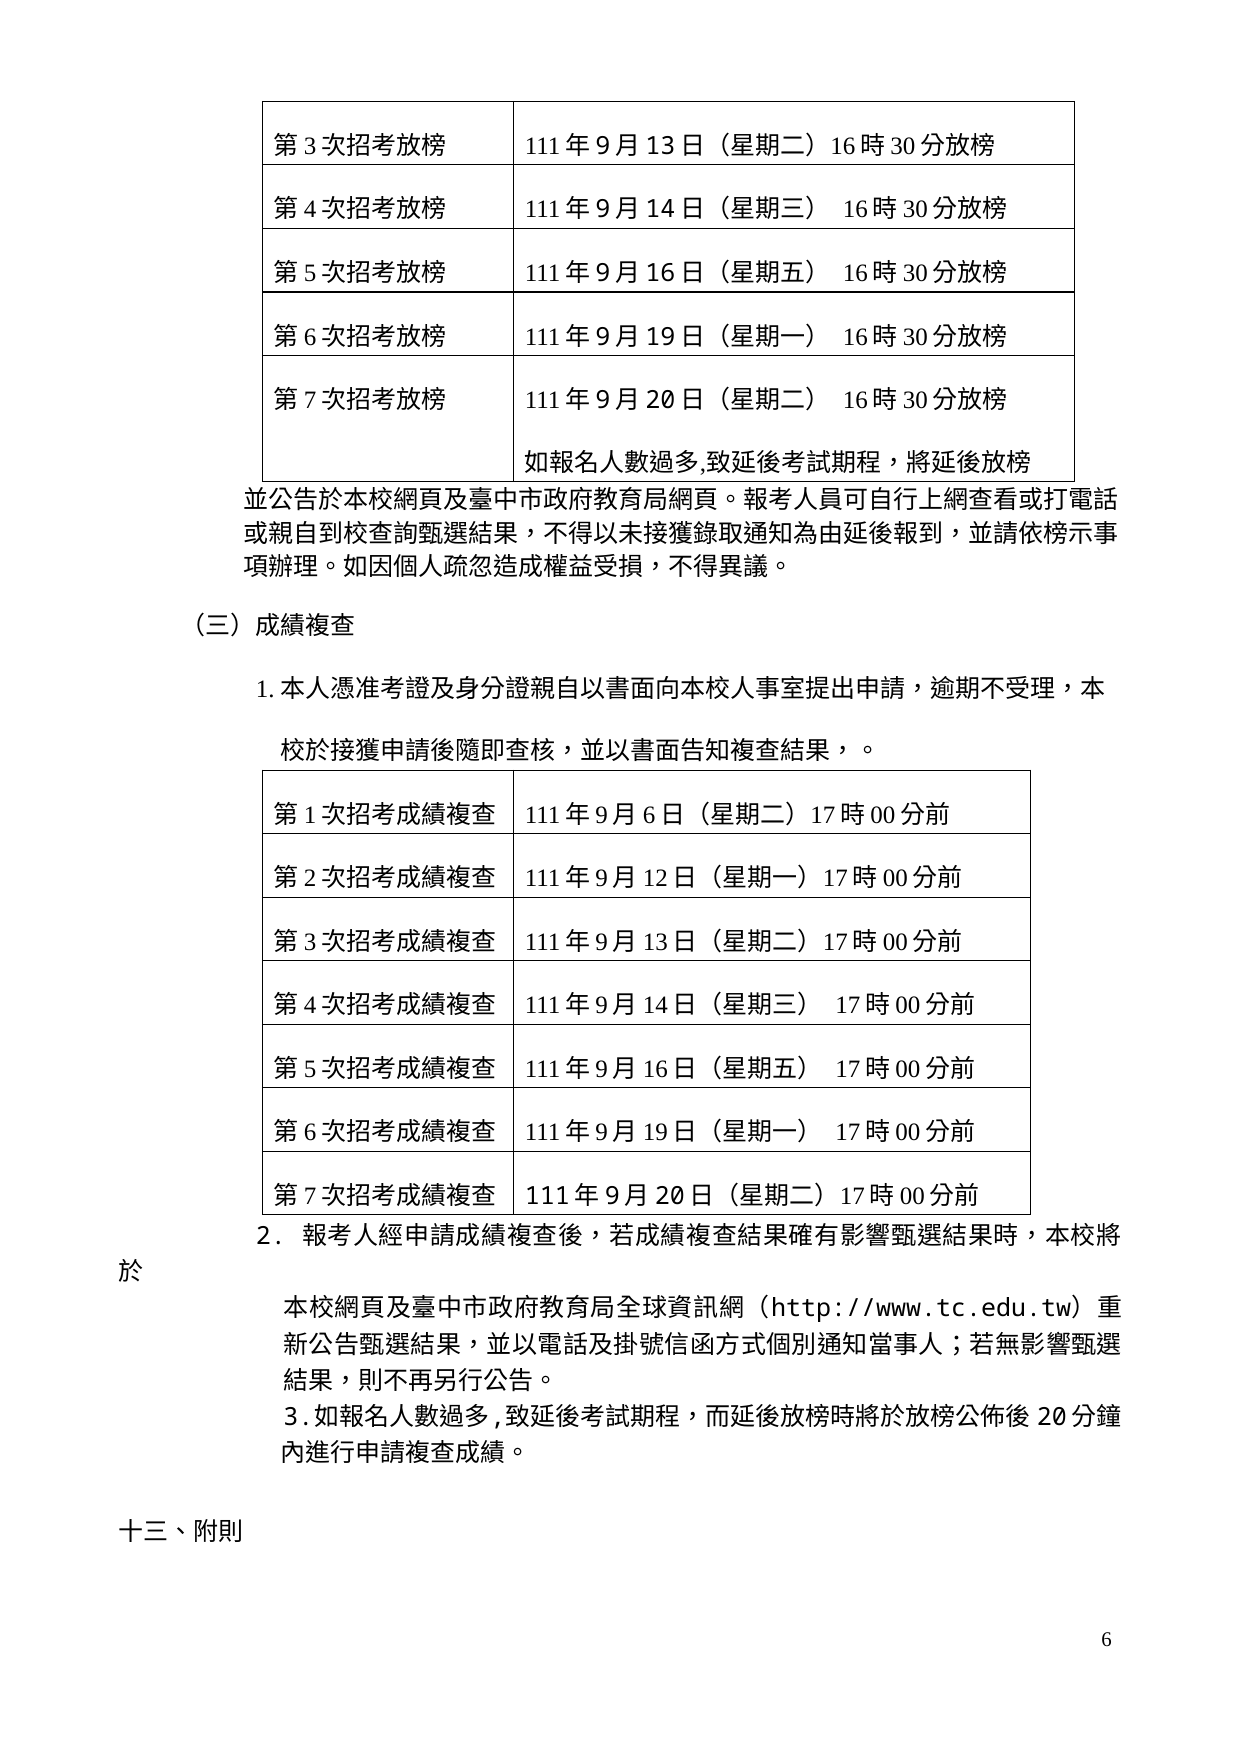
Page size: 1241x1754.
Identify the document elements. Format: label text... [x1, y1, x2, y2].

text 並公告於本校網頁及臺中市政府教育局網頁。報考人員可自行上網查看或打電話或親自到校查詢甄選結果，不得以未接獲錄取通知為由延後報到，並請依榜示事項辦理。如因個人疏忽造成權益受損，不得異議。 [243, 482, 1122, 582]
table_cell 111年9月20日（星期二）17時00分前 [514, 1152, 1030, 1214]
table_cell 第5次招考放榜 [263, 229, 513, 291]
table_cell 111年9月14日（星期三） 16時30分放榜 [514, 165, 1074, 228]
table_cell 第3次招考放榜 [263, 102, 513, 164]
table_cell 第4次招考成績複查 [263, 961, 513, 1024]
table_cell 第7次招考放榜 [263, 356, 513, 481]
table_header 第1次招考成績複查 [263, 771, 513, 833]
table_cell 第7次招考成績複查 [263, 1152, 513, 1214]
table_cell 111年9月12日（星期一）17時00分前 [514, 834, 1030, 897]
table_cell 111年9月16日（星期五） 17時00分前 [514, 1025, 1030, 1087]
table_cell 第4次招考放榜 [263, 165, 513, 228]
text 2. 報考人經申請成績複查後，若成績複查結果確有影響甄選結果時，本校將於 [118, 1215, 1122, 1288]
text （三）成績複查 [181, 582, 1122, 644]
table_cell 第6次招考放榜 [263, 293, 513, 355]
table_cell 111年9月19日（星期一） 16時30分放榜 [514, 293, 1074, 355]
table_cell 第2次招考成績複查 [263, 834, 513, 897]
table_cell 111年9月16日（星期五） 16時30分放榜 [514, 229, 1074, 291]
table_cell 111年9月19日（星期一） 17時00分前 [514, 1088, 1030, 1151]
table_cell 111年9月14日（星期三） 17時00分前 [514, 961, 1030, 1024]
table_cell 111年9月20日（星期二） 16時30分放榜 如報名人數過多,致延後考試期程，將延後放榜 [514, 356, 1074, 481]
text 十三、附則 [118, 1488, 1122, 1550]
text 本校網頁及臺中市政府教育局全球資訊網（http://www.tc.edu.tw）重新公告甄選結果，並以電話及掛號信函方式個別通知當事人；若無影響甄選結果，則不再另行公告。 [283, 1288, 1122, 1397]
text 1. 本人憑准考證及身分證親自以書面向本校人事室提出申請，逾期不受理，本校於接獲申請後隨即查核，並以書面告知複查結果，。 [256, 644, 1122, 769]
table_cell 第3次招考成績複查 [263, 898, 513, 960]
text 3.如報名人數過多,致延後考試期程，而延後放榜時將於放榜公佈後20分鐘內進行申請複查成績。 [118, 1397, 1122, 1469]
table_cell 第5次招考成績複查 [263, 1025, 513, 1087]
table_cell 111年9月13日（星期二）17時00分前 [514, 898, 1030, 960]
table_cell 第6次招考成績複查 [263, 1088, 513, 1151]
table_header 111年9月6日（星期二）17時00分前 [514, 771, 1030, 833]
table_cell 111年9月13日（星期二）16時30分放榜 [514, 102, 1074, 164]
